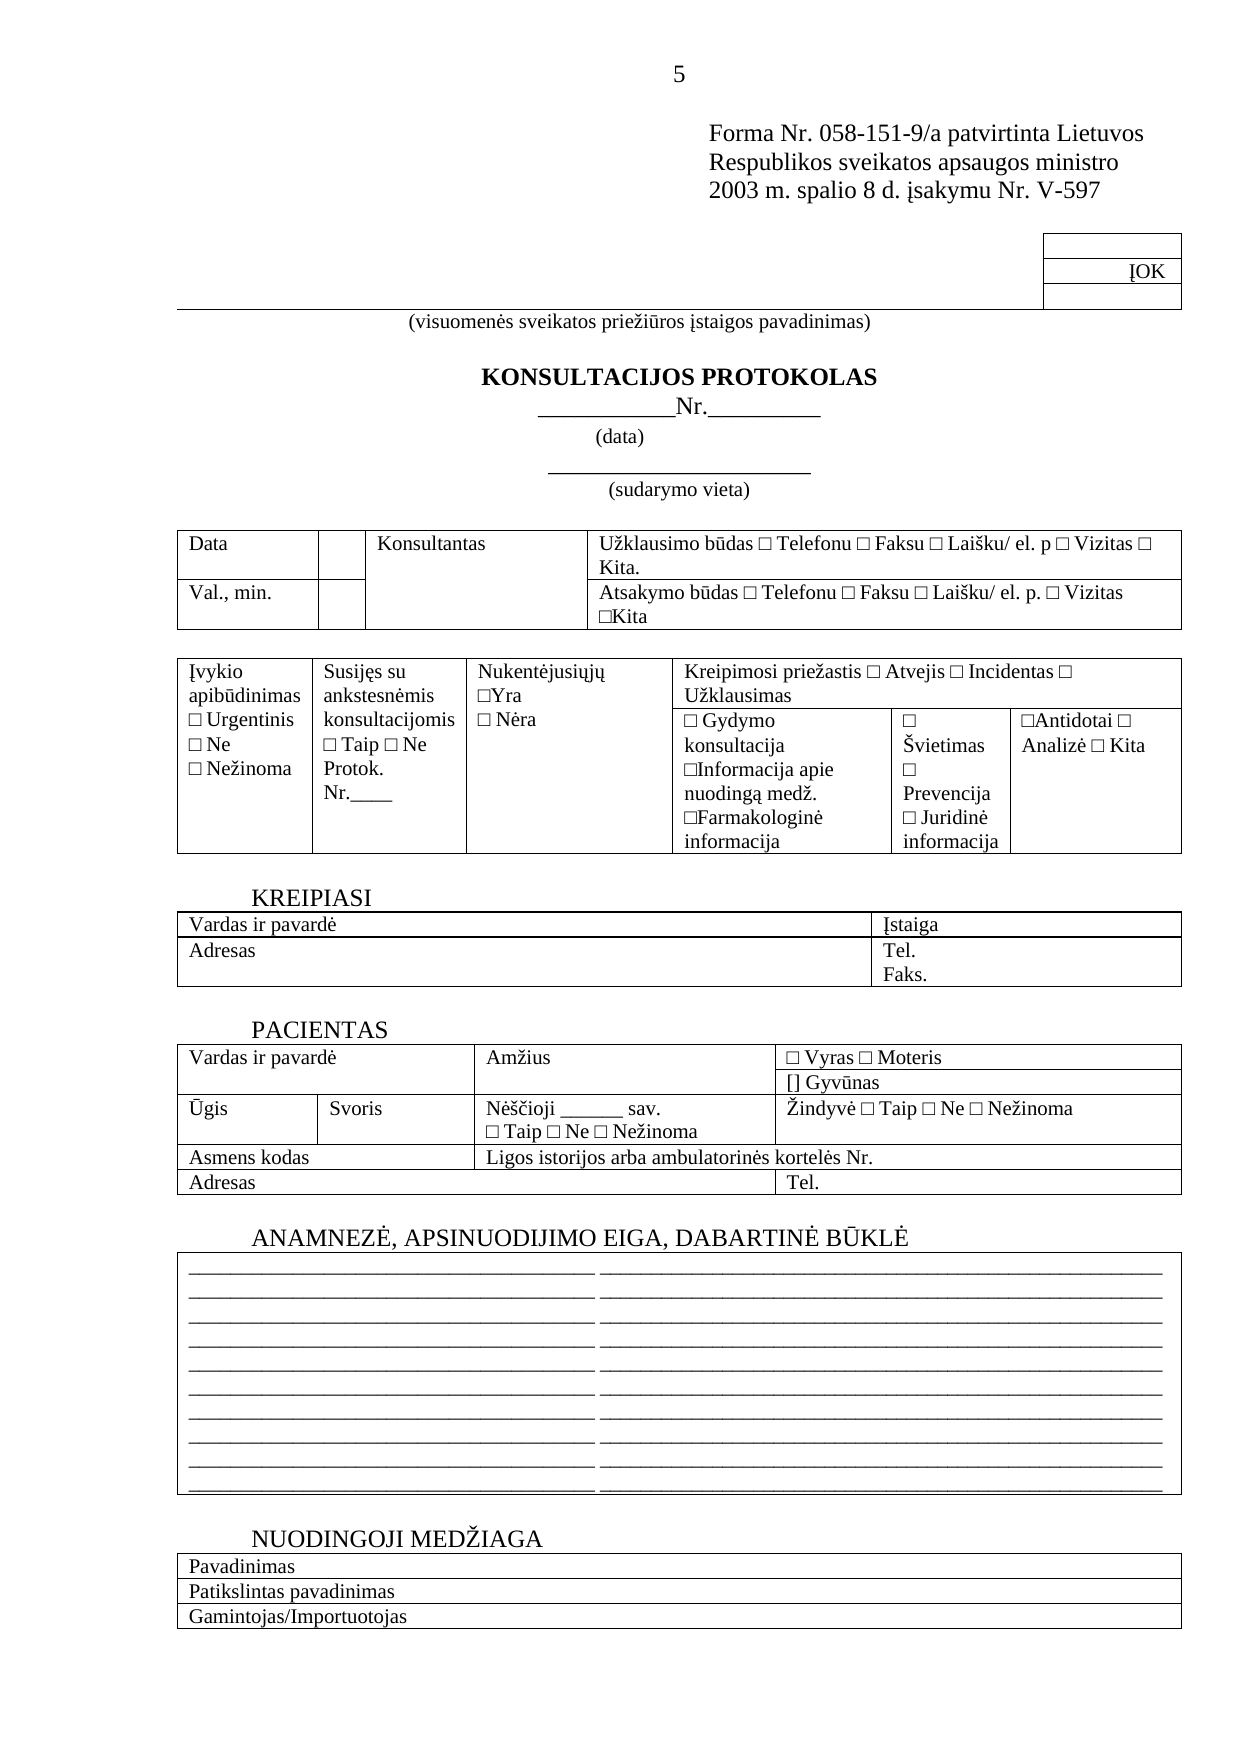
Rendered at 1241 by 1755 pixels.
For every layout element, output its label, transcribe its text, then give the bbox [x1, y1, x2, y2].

table_cell [319, 580, 365, 628]
table_header Amžius [475, 1045, 775, 1094]
table_cell Val., min. [178, 580, 318, 628]
table_header Konsultantas [366, 531, 587, 628]
text (sudarymo vieta) [177, 477, 1181, 501]
table_cell □ Gydymo konsultacija □Informacija apie nuodingą medž. □Farmakologinė informacija [673, 709, 891, 853]
text (visuomenės sveikatos priežiūros įstaigos pavadinimas) [177, 310, 1181, 333]
table_cell Adresas [178, 938, 871, 986]
table_cell Patikslintas pavadinimas [178, 1579, 1181, 1603]
table_cell □ Švietimas □ Prevencija □ Juridinė informacija [892, 709, 1010, 853]
text (data) [177, 420, 1181, 448]
table_header Susijęs su ankstesnėmis konsultacijomis □ Taip □ Ne Protok. Nr.____ [313, 659, 466, 853]
table_header _______________________________________ _______________________________________ _______________________________________ _______________________________________ _______________________________________ _______________________________________ _______________________________________ _______________________________________ _______________________________________ _______________________________________ [178, 1253, 1181, 1494]
text NUODINGOJI MEDŽIAGA [177, 1524, 1181, 1552]
table_cell Tel. [776, 1170, 1181, 1194]
table_cell Žindyvė □ Taip □ Ne □ Nežinoma [776, 1095, 1181, 1143]
text _____________________ [177, 448, 1181, 477]
table_header □ Vyras □ Moteris [776, 1045, 1181, 1069]
table_header [177, 233, 1043, 308]
table_header Nukentėjusiųjų □Yra □ Nėra [467, 659, 672, 853]
table_header [319, 531, 365, 579]
table_cell Tel. Faks. [872, 938, 1181, 986]
table_cell Svoris [318, 1095, 474, 1143]
text Forma Nr. 058-151-9/a patvirtinta Lietuvos [709, 118, 1181, 147]
text ANAMNEZĖ, APSINUODIJIMO EIGA, DABARTINĖ BŪKLĖ [177, 1223, 1181, 1252]
text ___________Nr._________ [177, 391, 1181, 420]
table_header Pavadinimas [178, 1554, 1181, 1578]
table_header [1044, 234, 1181, 258]
text KONSULTACIJOS PROTOKOLAS [177, 362, 1181, 391]
table_cell Asmens kodas [178, 1145, 474, 1169]
table_header Vardas ir pavardė [178, 1045, 474, 1094]
table_cell ĮOK [1044, 259, 1181, 283]
table_cell Gamintojas/Importuotojas [178, 1604, 1181, 1628]
table_cell □Antidotai □ Analizė □ Kita [1011, 709, 1181, 853]
table_cell Ligos istorijos arba ambulatorinės kortelės Nr. [475, 1145, 1181, 1169]
table_header Įstaiga [872, 913, 1181, 936]
table_header Įvykio apibūdinimas □ Urgentinis □ Ne □ Nežinoma [178, 659, 312, 853]
table_cell Adresas [178, 1170, 775, 1194]
table_header Vardas ir pavardė [178, 913, 871, 936]
text 2003 m. spalio 8 d. įsakymu Nr. V-597 [177, 176, 1181, 204]
table_header Užklausimo būdas □ Telefonu □ Faksu □ Laišku/ el. p □ Vizitas □ Kita. [588, 531, 1181, 579]
table_cell Nėščioji ______ sav. □ Taip □ Ne □ Nežinoma [475, 1095, 775, 1143]
table_cell [1044, 284, 1181, 308]
table_cell Atsakymo būdas □ Telefonu □ Faksu □ Laišku/ el. p. □ Vizitas □Kita [588, 580, 1181, 628]
table_header Data [178, 531, 318, 579]
text PACIENTAS [177, 1015, 1181, 1044]
table_cell Ūgis [178, 1095, 317, 1143]
table_header Kreipimosi priežastis □ Atvejis □ Incidentas □ Užklausimas [673, 659, 1181, 707]
text KREIPIASI [177, 883, 1181, 911]
table_cell [] Gyvūnas [776, 1070, 1181, 1094]
text Respublikos sveikatos apsaugos ministro [177, 147, 1181, 176]
